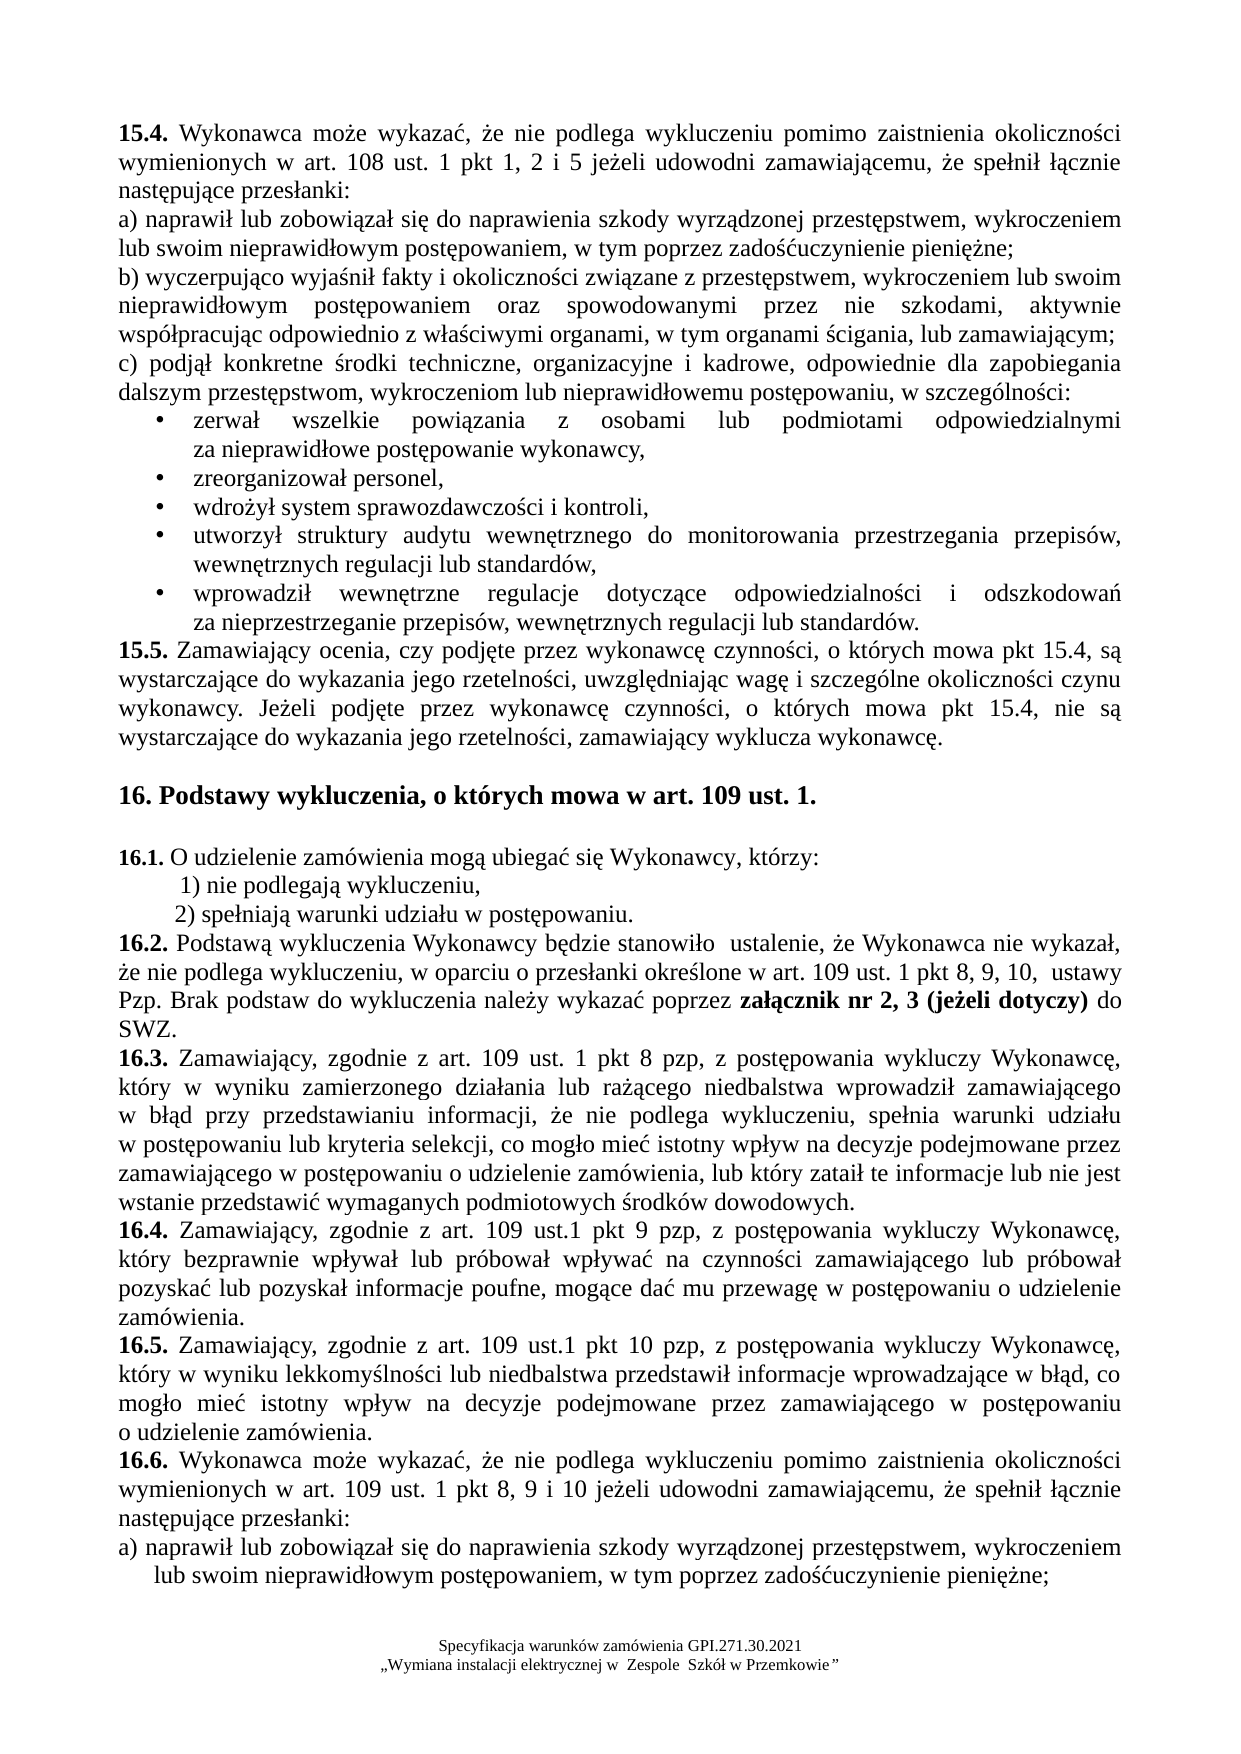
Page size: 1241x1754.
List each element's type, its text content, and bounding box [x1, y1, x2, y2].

list zreorganizował personel, [156, 463, 1122, 492]
text 1) nie podlegają wykluczeniu, [142, 870, 1122, 899]
text 16. Podstawy wykluczenia, o których mowa w art. 109 ust. 1. [118, 779, 1122, 811]
text c) podjął konkretne środki techniczne, organizacyjne i kadrowe, odpowiednie dla zapobiegania dalszym przestępstwom, wykroczeniom lub nieprawidłowemu postępowaniu, w szczególności: [118, 348, 1122, 406]
list utworzył struktury audytu wewnętrznego do monitorowania przestrzegania przepisów, wewnętrznych regulacji lub standardów, [156, 521, 1122, 578]
text 16.5. Zamawiający, zgodnie z art. 109 ust.1 pkt 10 pzp, z postępowania wykluczy Wykonawcę, który w wyniku lekkomyślności lub niedbalstwa przedstawił informacje wprowadzające w błąd, co mogło mieć istotny wpływ na decyzje podejmowane przez zamawiającego w postępowaniu o udzielenie zamówienia. [118, 1330, 1122, 1445]
text b) wyczerpująco wyjaśnił fakty i okoliczności związane z przestępstwem, wykroczeniem lub swoim nieprawidłowym postępowaniem oraz spowodowanymi przez nie szkodami, aktywnie współpracując odpowiednio z właściwymi organami, w tym organami ścigania, lub zamawiającym; [118, 262, 1122, 348]
text 16.4. Zamawiający, zgodnie z art. 109 ust.1 pkt 9 pzp, z postępowania wykluczy Wykonawcę, który bezprawnie wpływał lub próbował wpływać na czynności zamawiającego lub próbował pozyskać lub pozyskał informacje poufne, mogące dać mu przewagę w postępowaniu o udzielenie zamówienia. [118, 1215, 1122, 1330]
text 15.4. Wykonawca może wykazać, że nie podlega wykluczeniu pomimo zaistnienia okoliczności wymienionych w art. 108 ust. 1 pkt 1, 2 i 5 jeżeli udowodni zamawiającemu, że spełnił łącznie następujące przesłanki: [118, 118, 1122, 204]
text 2) spełniają warunki udziału w postępowaniu. [118, 899, 1122, 928]
list wprowadził wewnętrzne regulacje dotyczące odpowiedzialności i odszkodowań za nieprzestrzeganie przepisów, wewnętrznych regulacji lub standardów. [156, 578, 1122, 636]
text a) naprawił lub zobowiązał się do naprawienia szkody wyrządzonej przestępstwem, wykroczeniem lub swoim nieprawidłowym postępowaniem, w tym poprzez zadośćuczynienie pieniężne; [118, 204, 1122, 262]
list wdrożył system sprawozdawczości i kontroli, [156, 492, 1122, 521]
text 16.6. Wykonawca może wykazać, że nie podlega wykluczeniu pomimo zaistnienia okoliczności wymienionych w art. 109 ust. 1 pkt 8, 9 i 10 jeżeli udowodni zamawiającemu, że spełnił łącznie następujące przesłanki: [118, 1445, 1122, 1532]
text 15.5. Zamawiający ocenia, czy podjęte przez wykonawcę czynności, o których mowa pkt 15.4, są wystarczające do wykazania jego rzetelności, uwzględniając wagę i szczególne okoliczności czynu wykonawcy. Jeżeli podjęte przez wykonawcę czynności, o których mowa pkt 15.4, nie są wystarczające do wykazania jego rzetelności, zamawiający wyklucza wykonawcę. [118, 636, 1122, 751]
text a) naprawił lub zobowiązał się do naprawienia szkody wyrządzonej przestępstwem, wykroczeniem lub swoim nieprawidłowym postępowaniem, w tym poprzez zadośćuczynienie pieniężne; [118, 1532, 1122, 1589]
list zerwał wszelkie powiązania z osobami lub podmiotami odpowiedzialnymi za nieprawidłowe postępowanie wykonawcy, [156, 406, 1122, 463]
text 16.1. O udzielenie zamówienia mogą ubiegać się Wykonawcy, którzy: [118, 842, 1122, 870]
text 16.2. Podstawą wykluczenia Wykonawcy będzie stanowiło ustalenie, że Wykonawca nie wykazał, że nie podlega wykluczeniu, w oparciu o przesłanki określone w art. 109 ust. 1 pkt 8, 9, 10, ustawy Pzp. Brak podstaw do wykluczenia należy wykazać poprzez załącznik nr 2, 3 (jeżeli dotyczy) do SWZ. [118, 928, 1122, 1043]
text 16.3. Zamawiający, zgodnie z art. 109 ust. 1 pkt 8 pzp, z postępowania wykluczy Wykonawcę, który w wyniku zamierzonego działania lub rażącego niedbalstwa wprowadził zamawiającego w błąd przy przedstawianiu informacji, że nie podlega wykluczeniu, spełnia warunki udziału w postępowaniu lub kryteria selekcji, co mogło mieć istotny wpływ na decyzje podejmowane przez zamawiającego w postępowaniu o udzielenie zamówienia, lub który zataił te informacje lub nie jest wstanie przedstawić wymaganych podmiotowych środków dowodowych. [118, 1043, 1122, 1215]
